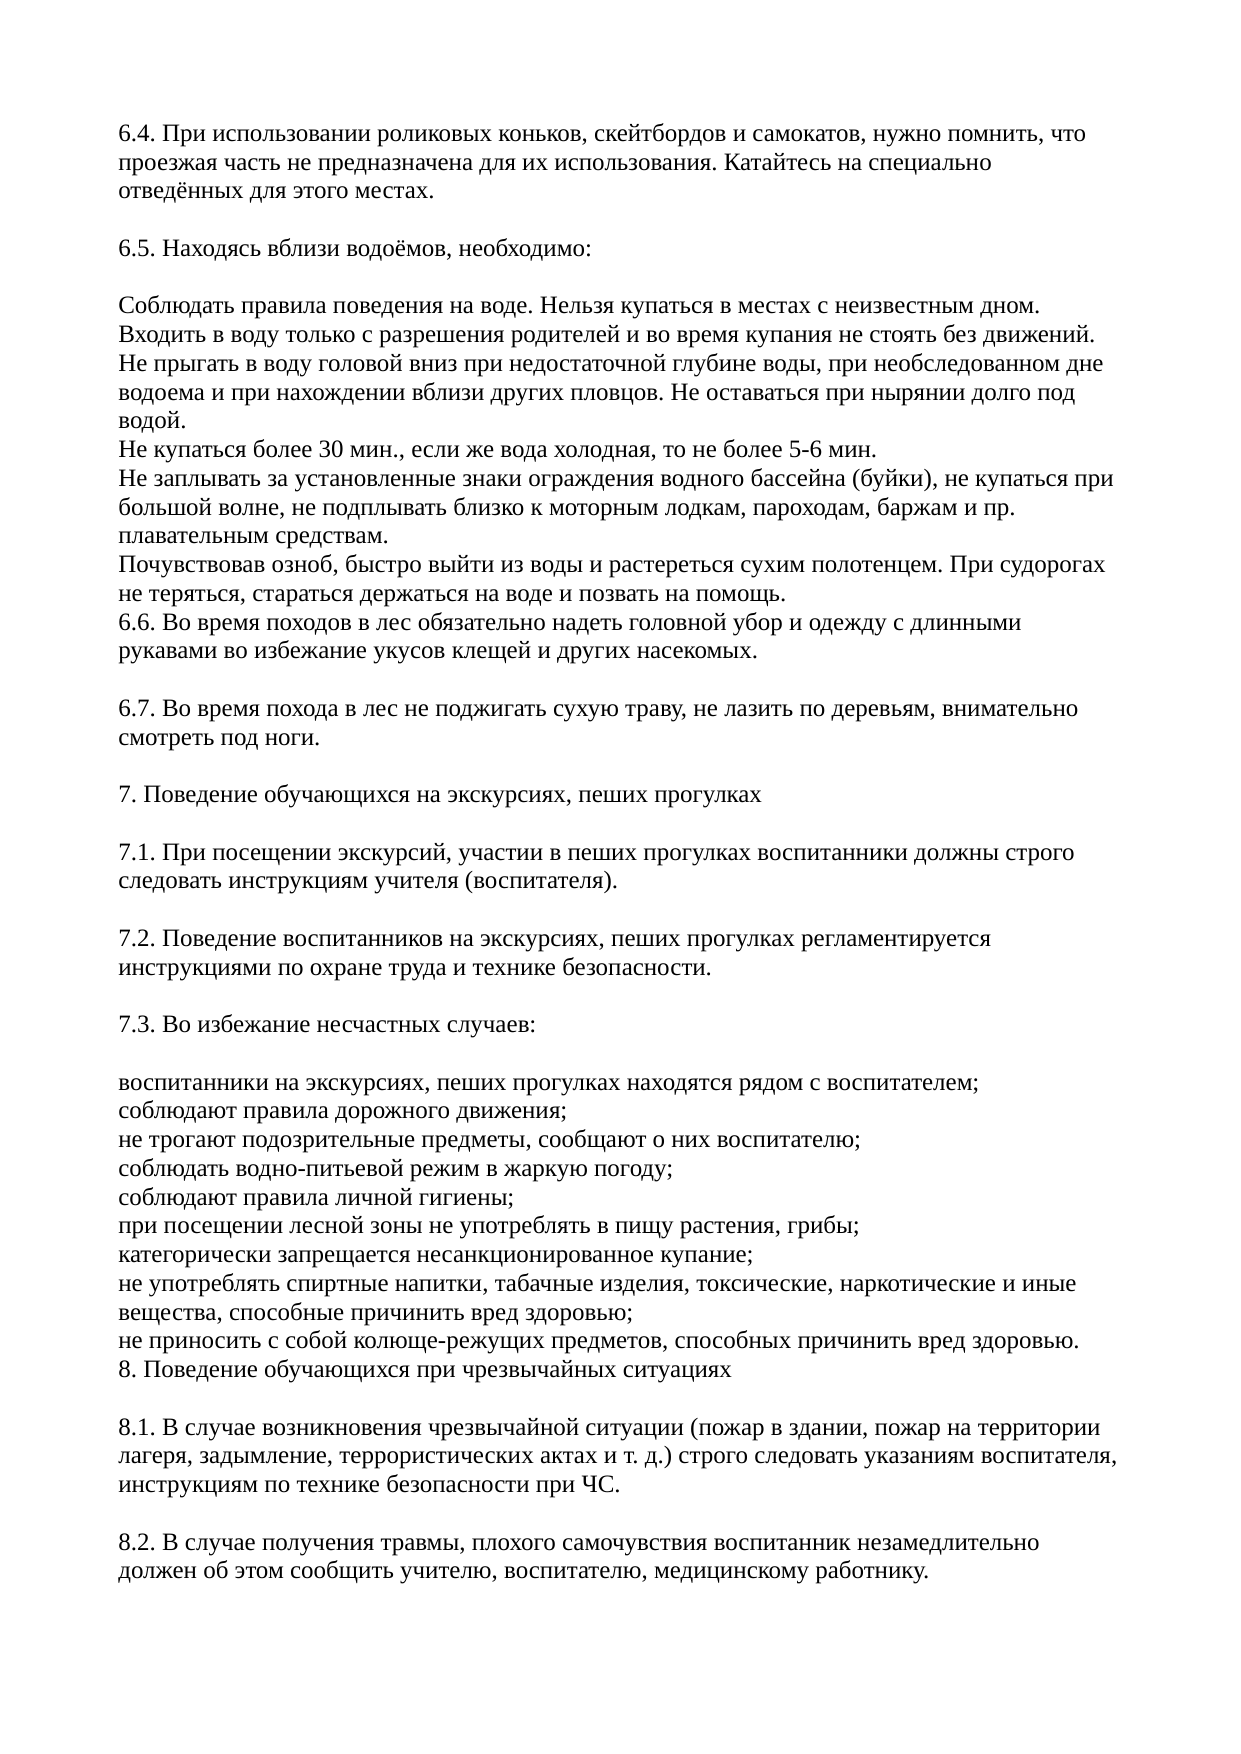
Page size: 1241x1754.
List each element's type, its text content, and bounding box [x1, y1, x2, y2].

text 7.2. Поведение воспитанников на экскурсиях, пеших прогулках регламентируется инструкциями по охране труда и технике безопасности. [118, 923, 1122, 981]
text 8. Поведение обучающихся при чрезвычайных ситуациях [118, 1354, 1122, 1383]
text воспитанники на экскурсиях, пеших прогулках находятся рядом с воспитателем; [118, 1067, 1122, 1096]
text соблюдать водно-питьевой режим в жаркую погоду; [118, 1153, 1122, 1182]
text 7.1. При посещении экскурсий, участии в пеших прогулках воспитанники должны строго следовать инструкциям учителя (воспитателя). [118, 837, 1122, 894]
text 6.7. Во время похода в лес не поджигать сухую траву, не лазить по деревьям, внимательно смотреть под ноги. [118, 693, 1122, 751]
text не приносить с собой колюще-режущих предметов, способных причинить вред здоровью. [118, 1326, 1122, 1354]
text не употреблять спиртные напитки, табачные изделия, токсические, наркотические и иные вещества, способные причинить вред здоровью; [118, 1268, 1122, 1326]
text соблюдают правила дорожного движения; [118, 1096, 1122, 1124]
text Соблюдать правила поведения на воде. Нельзя купаться в местах с неизвестным дном. [118, 291, 1122, 319]
text категорически запрещается несанкционированное купание; [118, 1239, 1122, 1268]
text 8.1. В случае возникновения чрезвычайной ситуации (пожар в здании, пожар на территории лагеря, задымление, террористических актах и т. д.) строго следовать указаниям воспитателя, инструкциям по технике безопасности при ЧС. [118, 1412, 1122, 1498]
text 7.3. Во избежание несчастных случаев: [118, 1009, 1122, 1038]
text при посещении лесной зоны не употреблять в пищу растения, грибы; [118, 1211, 1122, 1239]
text Не купаться более 30 мин., если же вода холодная, то не более 5-6 мин. [118, 434, 1122, 463]
text Почувствовав озноб, быстро выйти из воды и растереться сухим полотенцем. При судорогах не теряться, стараться держаться на воде и позвать на помощь. [118, 549, 1122, 607]
text 8.2. В случае получения травмы, плохого самочувствия воспитанник незамедлительно должен об этом сообщить учителю, воспитателю, медицинскому работнику. [118, 1527, 1122, 1584]
text 6.5. Находясь вблизи водоёмов, необходимо: [118, 233, 1122, 262]
text Входить в воду только с разрешения родителей и во время купания не стоять без движений. Не прыгать в воду головой вниз при недостаточной глубине воды, при необследованном дне водоема и при нахождении вблизи других пловцов. Не оставаться при нырянии долго под водой. [118, 319, 1122, 434]
text 6.6. Во время походов в лес обязательно надеть головной убор и одежду с длинными рукавами во избежание укусов клещей и других насекомых. [118, 607, 1122, 664]
text 6.4. При использовании роликовых коньков, скейтбордов и самокатов, нужно помнить, что проезжая часть не предназначена для их использования. Катайтесь на специально отведённых для этого местах. [118, 118, 1122, 204]
text 7. Поведение обучающихся на экскурсиях, пеших прогулках [118, 779, 1122, 808]
text Не заплывать за установленные знаки ограждения водного бассейна (буйки), не купаться при большой волне, не подплывать близко к моторным лодкам, пароходам, баржам и пр. плавательным средствам. [118, 463, 1122, 549]
text соблюдают правила личной гигиены; [118, 1182, 1122, 1211]
text не трогают подозрительные предметы, сообщают о них воспитателю; [118, 1124, 1122, 1153]
